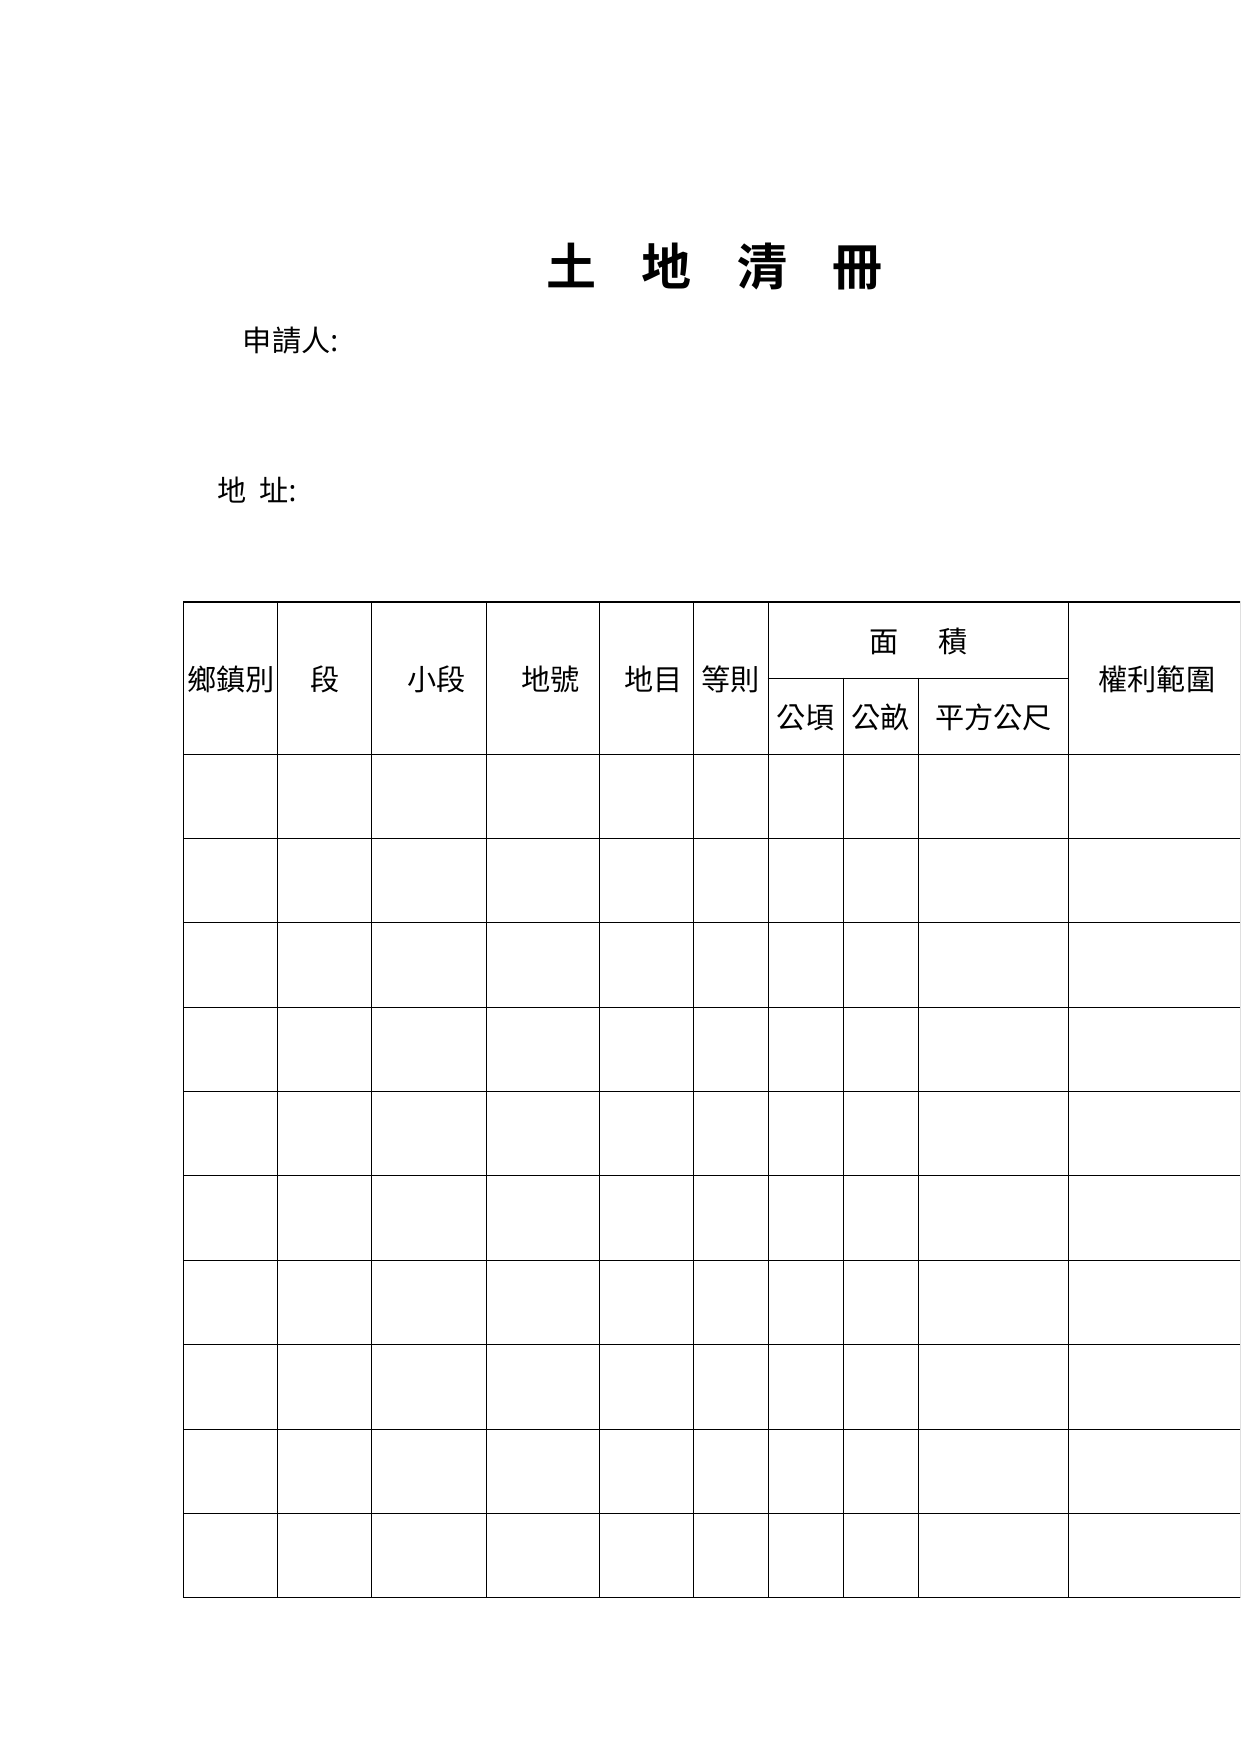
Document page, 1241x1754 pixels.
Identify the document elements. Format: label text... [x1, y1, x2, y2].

table_cell [184, 755, 277, 838]
table_cell [694, 839, 768, 922]
table_cell 權利範圍 [1069, 603, 1240, 753]
table_cell 段 [278, 603, 371, 753]
table_cell [184, 839, 277, 922]
table_cell [769, 1261, 843, 1344]
table_cell [1069, 1345, 1240, 1428]
table_cell [184, 1261, 277, 1344]
table_cell 公畝 [844, 679, 918, 753]
table_cell [278, 1430, 371, 1513]
table_cell [184, 1345, 277, 1428]
table_cell [372, 1092, 486, 1175]
table_cell [600, 923, 693, 1007]
table_cell [372, 1345, 486, 1428]
table_cell [919, 1092, 1068, 1175]
table_cell [600, 1261, 693, 1344]
table_cell [600, 1008, 693, 1091]
table_cell [372, 1261, 486, 1344]
table_cell [184, 1008, 277, 1091]
table_cell [487, 1092, 599, 1175]
table_cell [769, 1092, 843, 1175]
table_cell [600, 1176, 693, 1260]
table_cell [372, 1008, 486, 1091]
table_cell [844, 1176, 918, 1260]
table_cell [1069, 755, 1240, 838]
table_cell [487, 1176, 599, 1260]
table_cell 鄉鎮別 [184, 603, 277, 753]
table_cell [278, 839, 371, 922]
table_cell [372, 1176, 486, 1260]
table_cell [844, 1092, 918, 1175]
table_cell [487, 1261, 599, 1344]
table_cell [694, 1008, 768, 1091]
table_cell [769, 1008, 843, 1091]
table_cell [600, 755, 693, 838]
table_cell [600, 839, 693, 922]
table_cell [694, 1514, 768, 1597]
table_cell [278, 1345, 371, 1428]
table_cell [694, 755, 768, 838]
table_cell [919, 1261, 1068, 1344]
table_cell [487, 1514, 599, 1597]
table_cell [769, 1430, 843, 1513]
table_cell [372, 923, 486, 1007]
table_cell [769, 1345, 843, 1428]
table_cell 等則 [694, 603, 768, 753]
table_cell [487, 1430, 599, 1513]
table_cell [184, 1514, 277, 1597]
table_cell 小段 [372, 603, 486, 753]
table_cell [919, 1176, 1068, 1260]
table_cell 公頃 [769, 679, 843, 753]
table_cell [1069, 923, 1240, 1007]
table_cell [844, 839, 918, 922]
table_cell [487, 923, 599, 1007]
table_cell [1069, 839, 1240, 922]
table_cell 平方公尺 [919, 679, 1068, 753]
table_cell [372, 1514, 486, 1597]
table_cell 面 積 [769, 603, 1068, 677]
table_cell [600, 1430, 693, 1513]
table_cell [487, 839, 599, 922]
table_cell [919, 755, 1068, 838]
table_cell [278, 1176, 371, 1260]
table_cell [1069, 1176, 1240, 1260]
table_cell [844, 1261, 918, 1344]
table_cell [600, 1092, 693, 1175]
table_cell [769, 839, 843, 922]
table_cell [1069, 1430, 1240, 1513]
table_cell [278, 1514, 371, 1597]
table_cell [844, 1430, 918, 1513]
table_cell [919, 1514, 1068, 1597]
table_cell [600, 1345, 693, 1428]
table_cell [184, 923, 277, 1007]
table_cell [769, 923, 843, 1007]
table_cell [769, 755, 843, 838]
table_cell [694, 1092, 768, 1175]
table_cell [1069, 1092, 1240, 1175]
table_cell [278, 1261, 371, 1344]
table_cell [919, 1008, 1068, 1091]
table_cell [919, 1430, 1068, 1513]
table_header 土 地 清 冊 申請人: 地 址: [184, 226, 1240, 601]
table_cell [1069, 1261, 1240, 1344]
table_cell [184, 1176, 277, 1260]
table_cell [844, 1008, 918, 1091]
table_cell [1069, 1514, 1240, 1597]
table_cell [694, 1261, 768, 1344]
table_cell [844, 755, 918, 838]
table_cell [844, 1514, 918, 1597]
table_cell 地目 [600, 603, 693, 753]
table_cell [372, 755, 486, 838]
table_cell [278, 1008, 371, 1091]
table_cell [1069, 1008, 1240, 1091]
table_cell [844, 923, 918, 1007]
table_cell [184, 1092, 277, 1175]
table_cell [487, 1008, 599, 1091]
table_cell [487, 755, 599, 838]
table_cell [694, 1430, 768, 1513]
table_cell [844, 1345, 918, 1428]
table_cell [278, 755, 371, 838]
table_cell [919, 1345, 1068, 1428]
table_cell [184, 1430, 277, 1513]
table_cell [600, 1514, 693, 1597]
table_cell [487, 1345, 599, 1428]
table_cell [769, 1514, 843, 1597]
table_cell [694, 1345, 768, 1428]
table_cell [919, 923, 1068, 1007]
table_cell [278, 923, 371, 1007]
table_cell 地號 [487, 603, 599, 753]
table_cell [694, 1176, 768, 1260]
table_cell [769, 1176, 843, 1260]
table_cell [372, 1430, 486, 1513]
table_cell [694, 923, 768, 1007]
table_cell [919, 839, 1068, 922]
table_cell [372, 839, 486, 922]
table_cell [278, 1092, 371, 1175]
